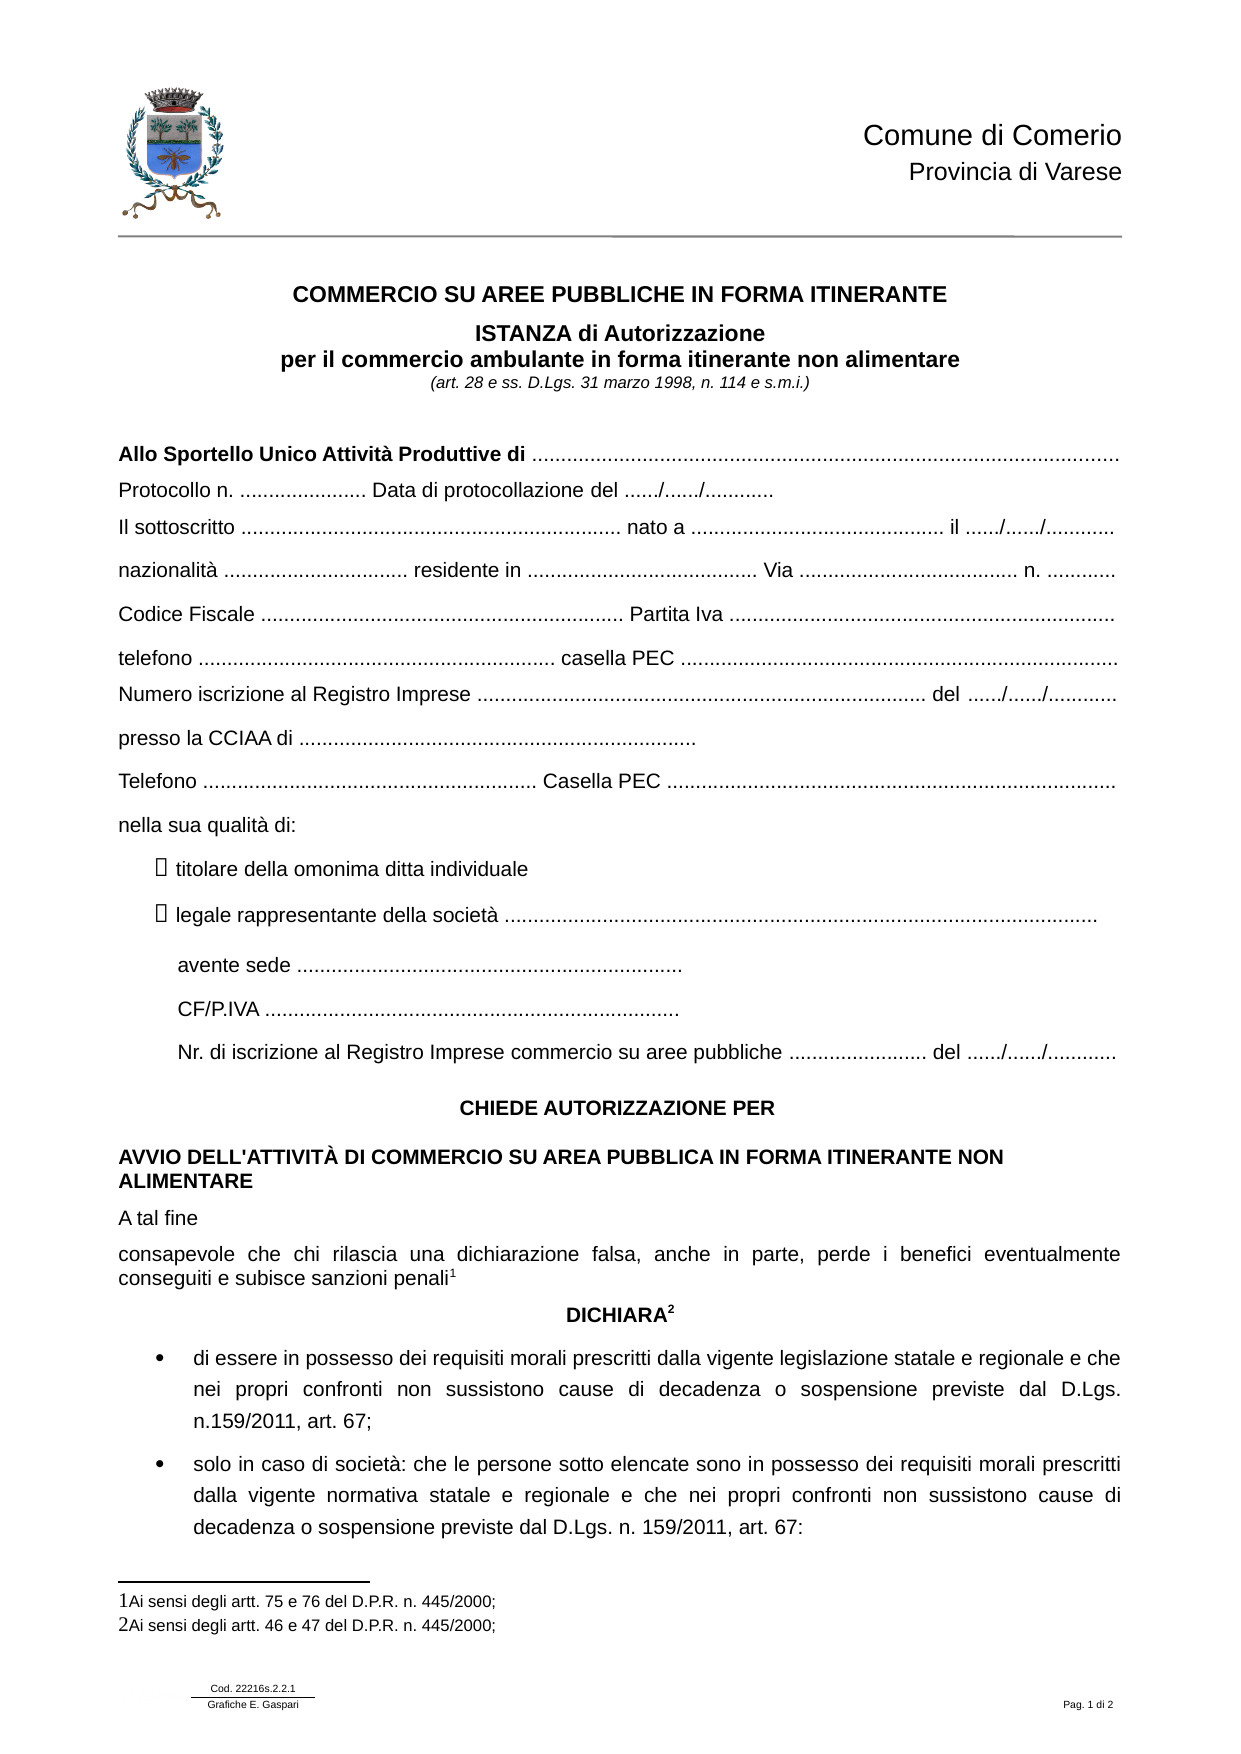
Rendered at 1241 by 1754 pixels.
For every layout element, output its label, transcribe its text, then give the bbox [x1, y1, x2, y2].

text Codice Fiscale ............................................................... Partita Iva ................................................................... [118, 602, 1122, 626]
text  titolare della omonima ditta individuale [153, 849, 1122, 883]
text A tal fine [118, 1206, 1122, 1229]
text CHIEDE AUTORIZZAZIONE PER [118, 1096, 1122, 1120]
text DICHIARA [118, 1302, 1122, 1326]
text Numero iscrizione al Registro Imprese .............................................................................. del ....../....../............ [118, 682, 1122, 706]
list solo in caso di società: che le persone sotto elencate sono in possesso dei requisiti morali prescritti dalla vigente normativa statale e regionale e che nei propri confronti non sussistono cause di decadenza o sospensione previste dal D.Lgs. n. 159/2011, art. 67: [156, 1452, 1122, 1538]
text Telefono .......................................................... Casella PEC .............................................................................. [118, 769, 1122, 793]
text nella sua qualità di: [118, 813, 1122, 837]
table_header COMMERCIO SU AREE PUBBLICHE IN FORMA ITINERANTE ISTANZA di Autorizzazione per il commercio ambulante in forma itinerante non alimentare (art. 28 e ss. D.Lgs. 31 marzo 1998, n. 114 e s.m.i.) [118, 256, 1122, 417]
text  legale rappresentante della società ....................................................................................................... [153, 896, 1122, 930]
text Provincia di Varese [224, 157, 1122, 185]
text Il sottoscritto .................................................................. nato a ............................................ il ....../....../............ [118, 514, 1122, 538]
picture [122, 87, 224, 219]
text Nr. di iscrizione al Registro Imprese commercio su aree pubbliche ........................ del ....../....../............ [177, 1040, 1122, 1064]
list di essere in possesso dei requisiti morali prescritti dalla vigente legislazione statale e regionale e che nei propri confronti non sussistono cause di decadenza o sospensione previste dal D.Lgs. n.159/2011, art. 67; [156, 1346, 1122, 1432]
text Ai sensi degli artt. 46 e 47 del D.P.R. n. 445/2000; [118, 1612, 1122, 1636]
text Comune di Comerio [224, 118, 1122, 152]
text CF/P.IVA ........................................................................ [177, 996, 1122, 1020]
text avente sede ................................................................... [177, 953, 1122, 977]
text presso la CCIAA di ..................................................................... [118, 726, 1122, 749]
text telefono .............................................................. casella PEC ............................................................................ [118, 646, 1122, 669]
text Ai sensi degli artt. 75 e 76 del D.P.R. n. 445/2000; [118, 1588, 1122, 1612]
text Allo Sportello Unico Attività Produttive di [118, 442, 1122, 466]
text AVVIO DELL'ATTIVITÀ DI COMMERCIO SU AREA PUBBLICA IN FORMA ITINERANTE NON ALIMENTARE [118, 1145, 1122, 1193]
text consapevole che chi rilascia una dichiarazione falsa, anche in parte, perde i benefici eventualmente conseguiti e subisce sanzioni penali [118, 1242, 1122, 1290]
text Protocollo n. ...................... Data di protocollazione del ....../....../............ [118, 478, 1122, 502]
text nazionalità ................................ residente in ........................................ Via ...................................... n. ............ [118, 558, 1122, 582]
